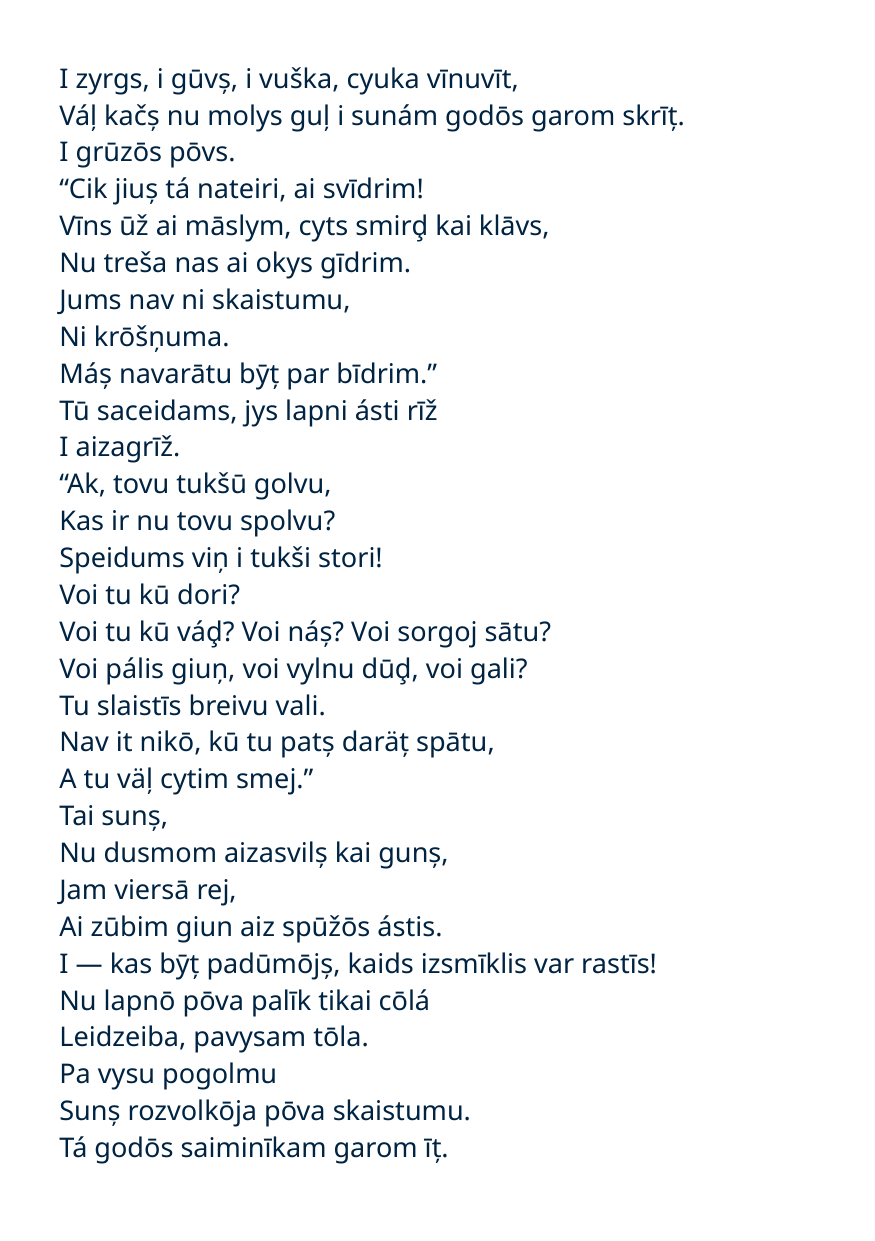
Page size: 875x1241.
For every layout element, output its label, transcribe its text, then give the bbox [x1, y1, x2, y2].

text Váļ kačș nu molys guļ i sunám godōs garom skrīț. [59, 96, 815, 133]
text Speidums viņ i tukši stori! [59, 538, 815, 575]
text Nu dusmom aizasvilș kai gunș, [59, 833, 815, 870]
text Nav it nikō, kū tu patș daräț spātu, [59, 723, 815, 760]
text Kas ir nu tovu spolvu? [59, 502, 815, 538]
text Voi tu kū váḑ? Voi náș? Voi sorgoj sātu? [59, 612, 815, 649]
text Jam viersā rej, [59, 870, 815, 907]
text Tu slaistīs breivu vali. [59, 686, 815, 723]
text Tai sunș, [59, 797, 815, 833]
text Voi pális giuņ, voi vylnu dūḑ, voi gali? [59, 649, 815, 686]
text I — kas bȳț padūmōjș, kaids izsmīklis var rastīs! [59, 944, 815, 981]
text “Ak, tovu tukšū golvu, [59, 465, 815, 502]
text Nu treša nas ai okys gīdrim. [59, 243, 815, 280]
text Ni krōšņuma. [59, 317, 815, 354]
text Leidzeiba, pavysam tōla. [59, 1018, 815, 1055]
text I aizagrīž. [59, 428, 815, 465]
text Jums nav ni skaistumu, [59, 280, 815, 317]
text Tū saceidams, jys lapni ásti rīž [59, 391, 815, 428]
text Pa vysu pogolmu [59, 1055, 815, 1092]
text I zyrgs, i gūvș, i vuška, cyuka vīnuvīt, [59, 59, 815, 96]
text Nu lapnō pōva palīk tikai cōlá [59, 981, 815, 1018]
text Máș navarātu bȳț par bīdrim.” [59, 354, 815, 391]
text “Cik jiuș tá nateiri, ai svīdrim! [59, 170, 815, 207]
text I grūzōs pōvs. [59, 133, 815, 170]
text Vīns ūž ai māslym, cyts smirḑ kai klāvs, [59, 207, 815, 243]
text Ai zūbim giun aiz spūžōs ástis. [59, 907, 815, 944]
text Tá godōs saiminīkam garom īț. [59, 1128, 815, 1165]
text Voi tu kū dori? [59, 575, 815, 612]
text A tu väļ cytim smej.” [59, 760, 815, 797]
text Sunș rozvolkōja pōva skaistumu. [59, 1092, 815, 1128]
